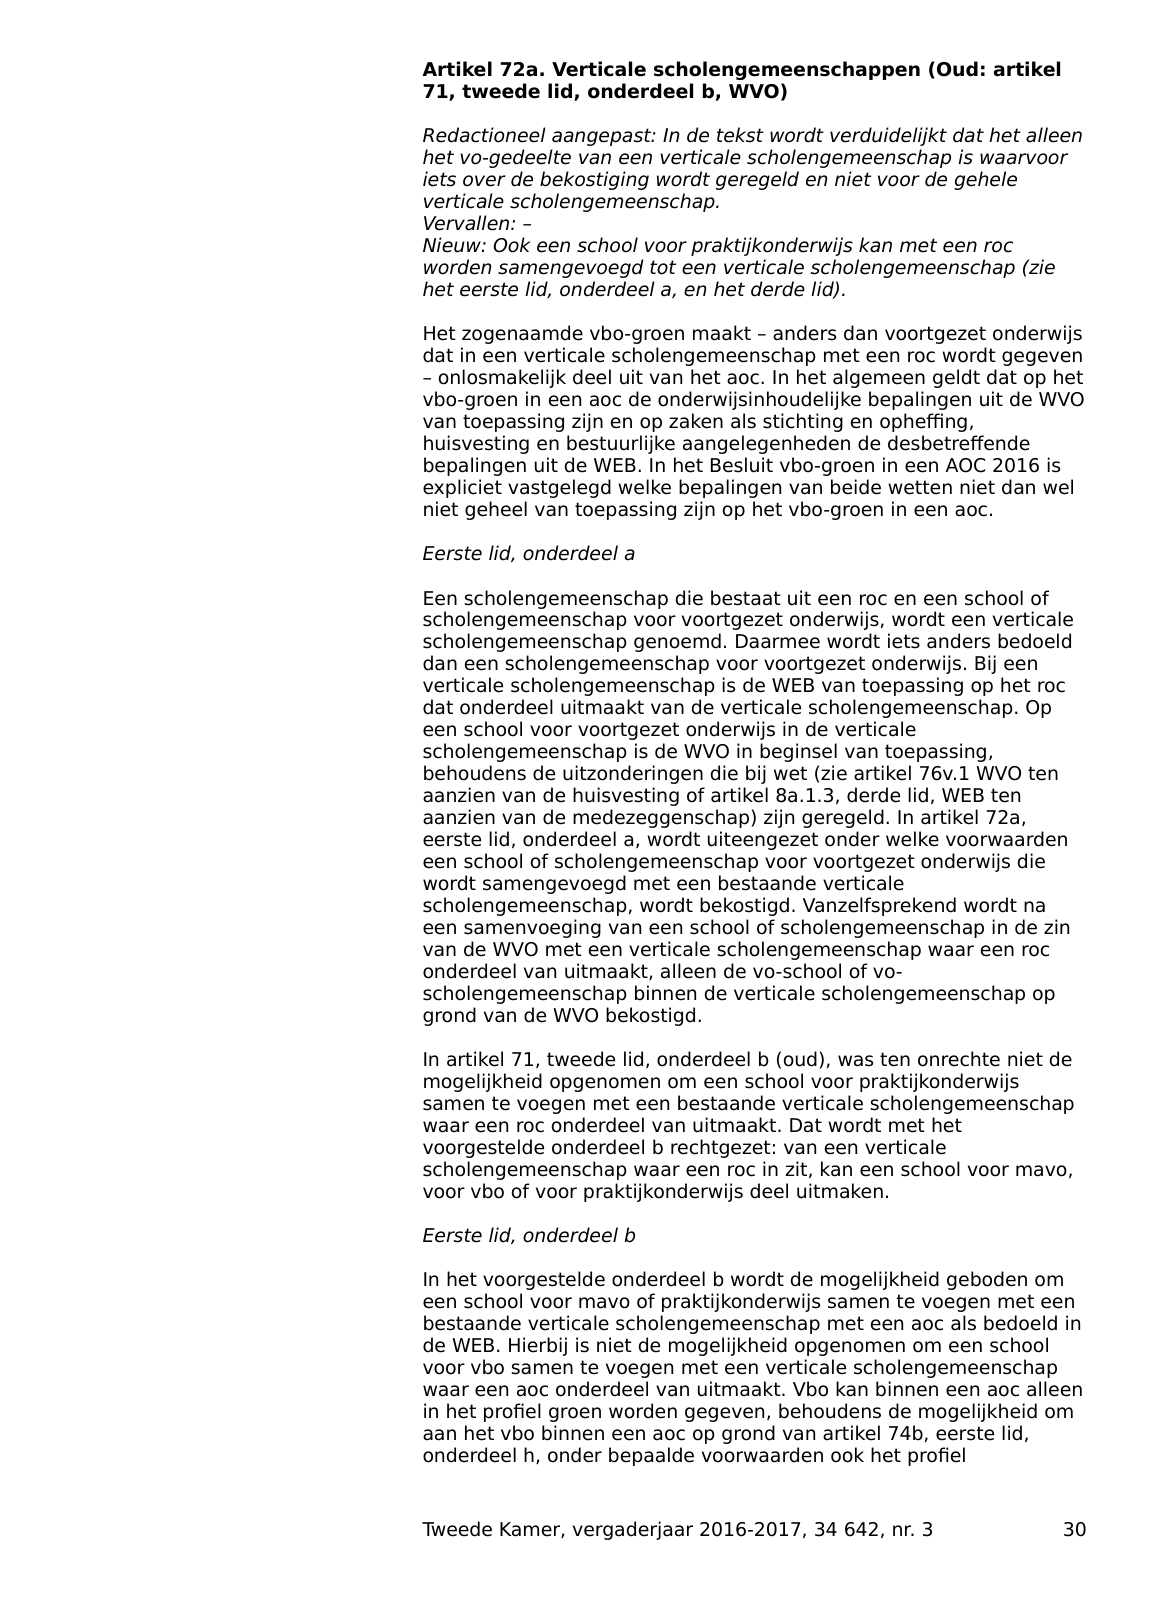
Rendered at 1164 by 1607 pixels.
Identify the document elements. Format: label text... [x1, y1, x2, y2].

text In het voorgestelde onderdeel b wordt de mogelijkheid geboden om een school voor mavo of praktijkonderwijs samen te voegen met een bestaande verticale scholengemeenschap met een aoc als bedoeld in de WEB. Hierbij is niet de mogelijkheid opgenomen om een school voor vbo samen te voegen met een verticale scholengemeenschap waar een aoc onderdeel van uitmaakt. Vbo kan binnen een aoc alleen in het profiel groen worden gegeven, behoudens de mogelijkheid om aan het vbo binnen een aoc op grond van artikel 74b, eerste lid, onderdeel h, onder bepaalde voorwaarden ook het profiel [422, 1269, 1087, 1467]
text Het zogenaamde vbo-groen maakt – anders dan voortgezet onderwijs dat in een verticale scholengemeenschap met een roc wordt gegeven – onlosmakelijk deel uit van het aoc. In het algemeen geldt dat op het vbo-groen in een aoc de onderwijsinhoudelijke bepalingen uit de WVO van toepassing zijn en op zaken als stichting en opheffing, huisvesting en bestuurlijke aangelegenheden de desbetreffende bepalingen uit de WEB. In het Besluit vbo-groen in een AOC 2016 is expliciet vastgelegd welke bepalingen van beide wetten niet dan wel niet geheel van toepassing zijn op het vbo-groen in een aoc. [422, 323, 1087, 521]
text Een scholengemeenschap die bestaat uit een roc en een school of scholengemeenschap voor voortgezet onderwijs, wordt een verticale scholengemeenschap genoemd. Daarmee wordt iets anders bedoeld dan een scholengemeenschap voor voortgezet onderwijs. Bij een verticale scholengemeenschap is de WEB van toepassing op het roc dat onderdeel uitmaakt van de verticale scholengemeenschap. Op een school voor voortgezet onderwijs in de verticale scholengemeenschap is de WVO in beginsel van toepassing, behoudens de uitzonderingen die bij wet (zie artikel 76v.1 WVO ten aanzien van de huisvesting of artikel 8a.1.3, derde lid, WEB ten aanzien van de medezeggenschap) zijn geregeld. In artikel 72a, eerste lid, onderdeel a, wordt uiteengezet onder welke voorwaarden een school of scholengemeenschap voor voortgezet onderwijs die wordt samengevoegd met een bestaande verticale scholengemeenschap, wordt bekostigd. Vanzelfsprekend wordt na een samenvoeging van een school of scholengemeenschap in de zin van de WVO met een verticale scholengemeenschap waar een roc onderdeel van uitmaakt, alleen de vo-school of vo-scholengemeenschap binnen de verticale scholengemeenschap op grond van de WVO bekostigd. [422, 587, 1087, 1027]
text Redactioneel aangepast: In de tekst wordt verduidelijkt dat het alleen het vo-gedeelte van een verticale scholengemeenschap is waarvoor iets over de bekostiging wordt geregeld en niet voor de gehele verticale scholengemeenschap. [422, 125, 1087, 213]
text In artikel 71, tweede lid, onderdeel b (oud), was ten onrechte niet de mogelijkheid opgenomen om een school voor praktijkonderwijs samen te voegen met een bestaande verticale scholengemeenschap waar een roc onderdeel van uitmaakt. Dat wordt met het voorgestelde onderdeel b rechtgezet: van een verticale scholengemeenschap waar een roc in zit, kan een school voor mavo, voor vbo of voor praktijkonderwijs deel uitmaken. [422, 1049, 1087, 1203]
subtitle Artikel 72a. Verticale scholengemeenschappen (Oud: artikel 71, tweede lid, onderdeel b, WVO) [422, 59, 1087, 103]
subtitle Eerste lid, onderdeel a [422, 543, 1087, 565]
text Nieuw: Ook een school voor praktijkonderwijs kan met een roc worden samengevoegd tot een verticale scholengemeenschap (zie het eerste lid, onderdeel a, en het derde lid). [422, 235, 1087, 301]
text Vervallen: – [422, 213, 1087, 235]
subtitle Eerste lid, onderdeel b [422, 1225, 1087, 1247]
